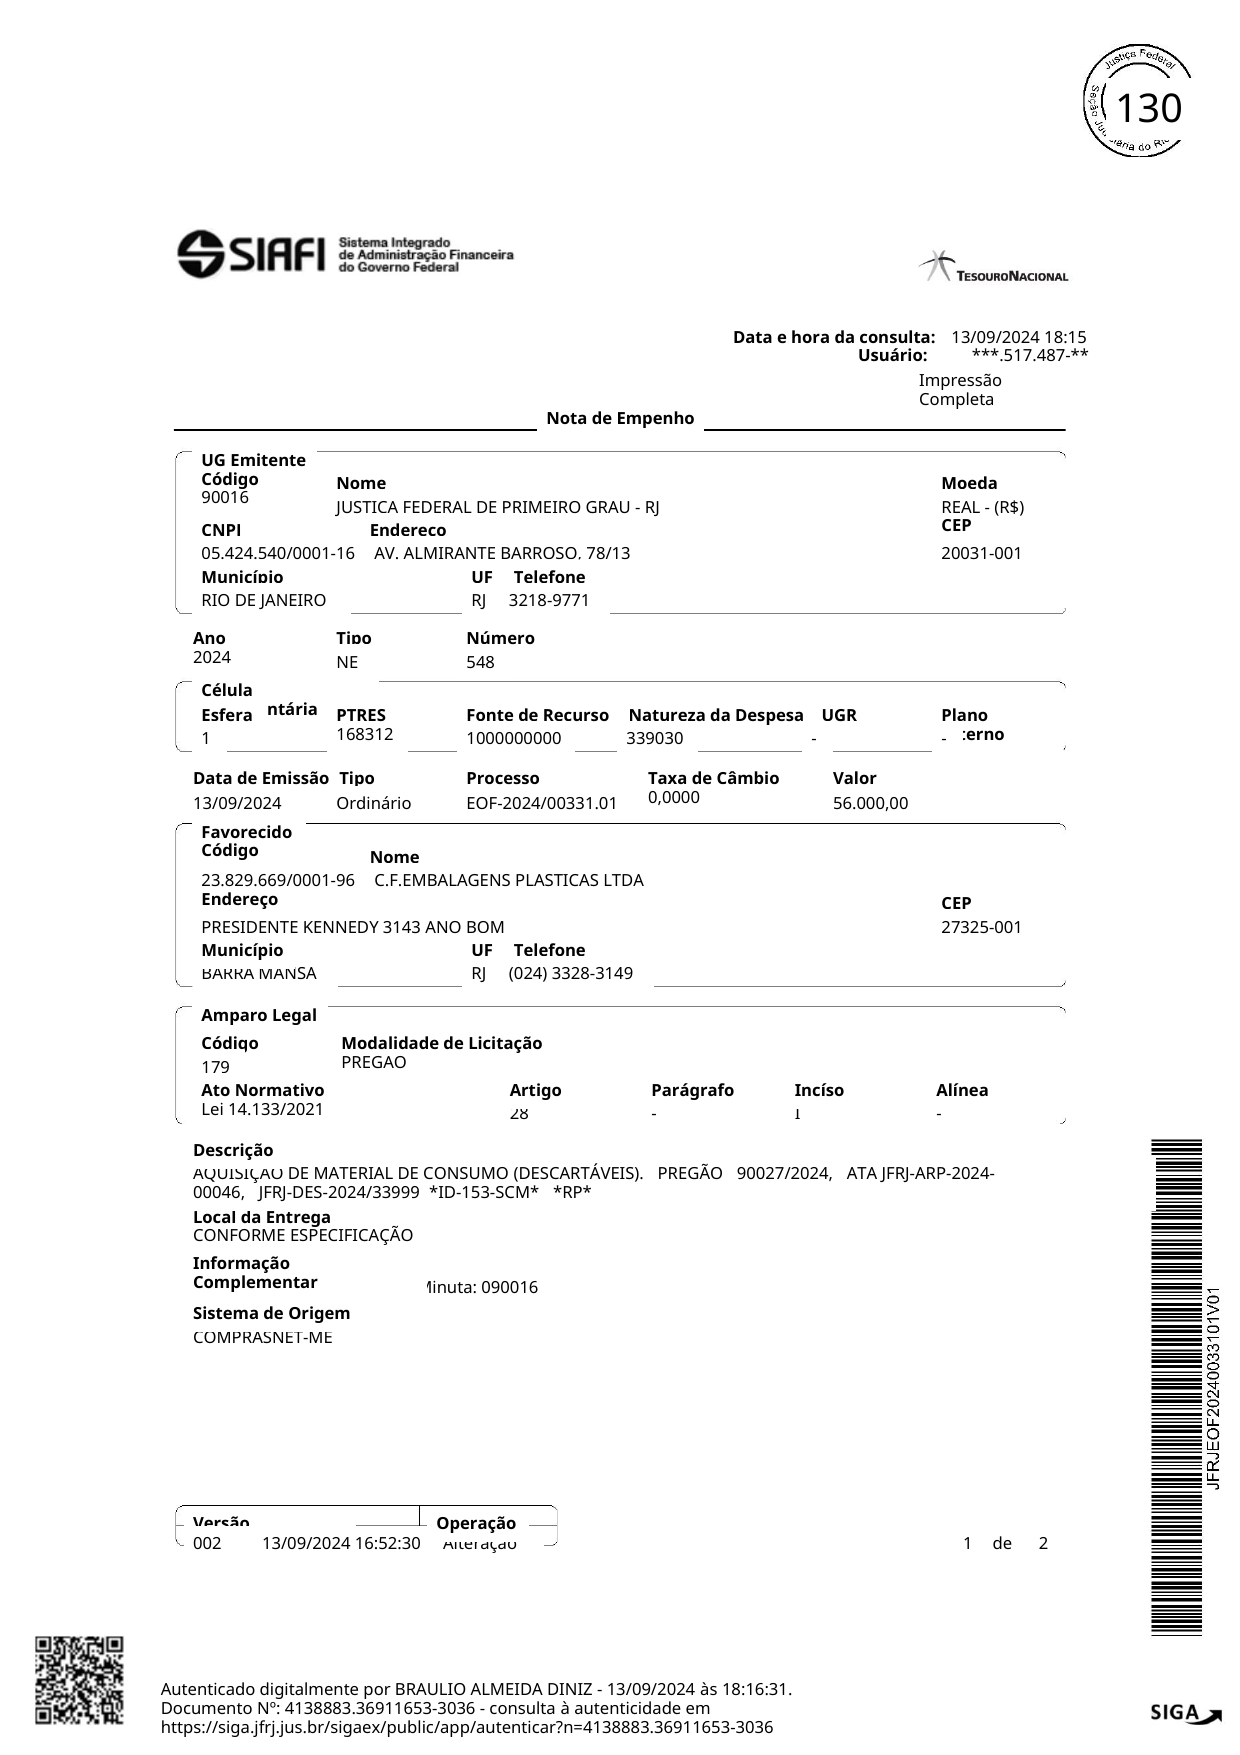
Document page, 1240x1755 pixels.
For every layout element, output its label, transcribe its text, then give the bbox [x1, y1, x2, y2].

text 28 [509, 1109, 535, 1123]
text 0,0000 [648, 788, 783, 807]
text Sistema de Origem [193, 1306, 351, 1323]
picture [375, 672, 1066, 752]
text Ordinário [336, 795, 412, 813]
text - [936, 1109, 949, 1123]
picture [912, 242, 1077, 291]
text Fonte de Recurso Natureza da Despesa UGR [466, 706, 888, 725]
text Data e hora da consulta: 13/09/2024 18:15 [733, 328, 1106, 347]
text 130 [1115, 87, 1223, 131]
text 13/09/2024 [193, 795, 283, 813]
picture [337, 1081, 501, 1124]
text Informação Complementar [193, 1255, 418, 1292]
text 23.829.669/0001-96 C.F.EMBALAGENS PLASTICAS LTDA [201, 871, 710, 890]
picture [175, 1505, 558, 1546]
picture [575, 734, 617, 752]
text Modalidade de Licitação [341, 1035, 545, 1053]
text Ano [193, 630, 237, 648]
text Processo [466, 770, 548, 786]
text Código [201, 470, 308, 489]
picture [1140, 1692, 1234, 1737]
text Local da Entrega [193, 1211, 447, 1227]
picture [1140, 1127, 1234, 1648]
picture [172, 228, 542, 282]
text Lei 14.133/2021 [201, 1100, 328, 1119]
text Versão Data/Hora [193, 1515, 347, 1526]
text Usuário: ***.517.487-** [858, 347, 1106, 365]
text COMPRASNET-ME [193, 1332, 348, 1347]
text PREGAO [341, 1053, 545, 1072]
text 05.424.540/0001-16 AV. ALMIRANTE BARROSO, 78/13 [201, 545, 682, 563]
text CONFORME ESPECIFICAÇÃO [193, 1227, 447, 1245]
text Nome [369, 848, 423, 863]
text Tipo [336, 630, 379, 648]
text CEP [941, 895, 983, 909]
picture [295, 572, 462, 614]
text Código [201, 842, 297, 860]
text 339030 [626, 730, 689, 748]
text JUSTICA FEDERAL DE PRIMEIRO GRAU - RJ [336, 498, 725, 517]
text 20031-001 [941, 545, 1028, 563]
text Número [466, 630, 536, 648]
text NE [336, 653, 367, 672]
text UF Telefone [471, 941, 590, 956]
text 27325-001 [941, 918, 1028, 937]
text UF Telefone [471, 568, 590, 583]
picture [175, 997, 1066, 1124]
text Célula Orçamentária [201, 681, 370, 719]
text Parágrafo [651, 1081, 736, 1100]
text Endereço [369, 521, 453, 536]
picture [295, 946, 462, 987]
text - [651, 1109, 664, 1123]
text REAL - (R$) [941, 498, 1039, 517]
text Descrição [193, 1141, 280, 1160]
picture [1083, 44, 1195, 157]
picture [23, 1624, 1129, 1737]
text 1 [201, 730, 218, 748]
text Plano Interno [941, 706, 1055, 744]
text CNPJ [201, 521, 253, 536]
text 1000000000 [466, 730, 566, 748]
text Amparo Legal [201, 1006, 319, 1025]
text Artigo [509, 1081, 566, 1100]
text 002 13/09/2024 16:52:30 Alteração [193, 1535, 494, 1553]
text Moeda [941, 475, 1001, 489]
text Valor [833, 770, 882, 786]
text CEP [941, 517, 1039, 535]
picture [227, 728, 327, 752]
text de [992, 1535, 1018, 1553]
text Operação [436, 1515, 520, 1533]
text Endereço [201, 890, 710, 909]
picture [698, 734, 802, 752]
text 1 [963, 1535, 979, 1553]
text 00046, JFRJ-DES-2024/33999 *ID-153-SCM* *RP* [193, 1183, 1148, 1202]
text Nota de Empenho [546, 410, 695, 428]
text AQUISIÇÃO DE MATERIAL DE CONSUMO (DESCARTÁVEIS). PREGÃO 90027/2024, ATA JFRJ-ARP-2024- [193, 1165, 1148, 1183]
text RJ (024) 3328-3149 [471, 965, 645, 983]
text 548 [466, 653, 501, 672]
picture [292, 813, 1066, 987]
text EOF-2024/00331.01 [466, 795, 624, 813]
text Data de Emissão Tipo [193, 770, 380, 788]
text PRESIDENTE KENNEDY 3143 ANO BOM [201, 918, 547, 937]
text Nome [336, 475, 390, 489]
text RJ 3218-9771 [471, 591, 601, 610]
text 002 13/09/2024 16:52:30 Alteração [491, 1535, 536, 1553]
text Município [201, 941, 286, 960]
text UG Emitente [201, 451, 308, 470]
text Autenticado digitalmente por BRAULIO ALMEIDA DINIZ - 13/09/2024 às 18:16:31. [161, 1681, 844, 1699]
text Favorecido [201, 823, 297, 842]
text 90016 [201, 489, 308, 507]
text 168312 [336, 725, 399, 744]
text Esfera [201, 706, 259, 725]
text BARRA MANSA [201, 965, 330, 983]
text https://siga.jfrj.jus.br/sigaex/public/app/autenticar?n=4138883.36911653-3036 [161, 1718, 844, 1737]
text - [941, 730, 954, 748]
picture [175, 813, 192, 987]
text Incíso [794, 1081, 850, 1100]
text - [811, 730, 824, 748]
text Município [201, 568, 286, 583]
text 09001605900272024 - UASG Minuta: 090016 [427, 1278, 565, 1297]
text RIO DE JANEIRO [201, 591, 343, 610]
text Impressão Completa [919, 371, 1080, 409]
text Código [201, 1035, 266, 1053]
text Taxa de Câmbio [648, 770, 783, 788]
text 179 [201, 1058, 236, 1073]
text Documento Nº: 4138883.36911653-3036 - consulta à autenticidade em [161, 1699, 844, 1718]
picture [175, 442, 1066, 614]
text PTRES [336, 706, 399, 725]
text Alínea [936, 1081, 993, 1100]
text 2024 [193, 648, 237, 667]
text 2 [1039, 1535, 1055, 1553]
text 56.000,00 [833, 795, 914, 813]
text Ato Normativo [201, 1081, 328, 1100]
text I [794, 1109, 806, 1123]
picture [175, 672, 192, 752]
